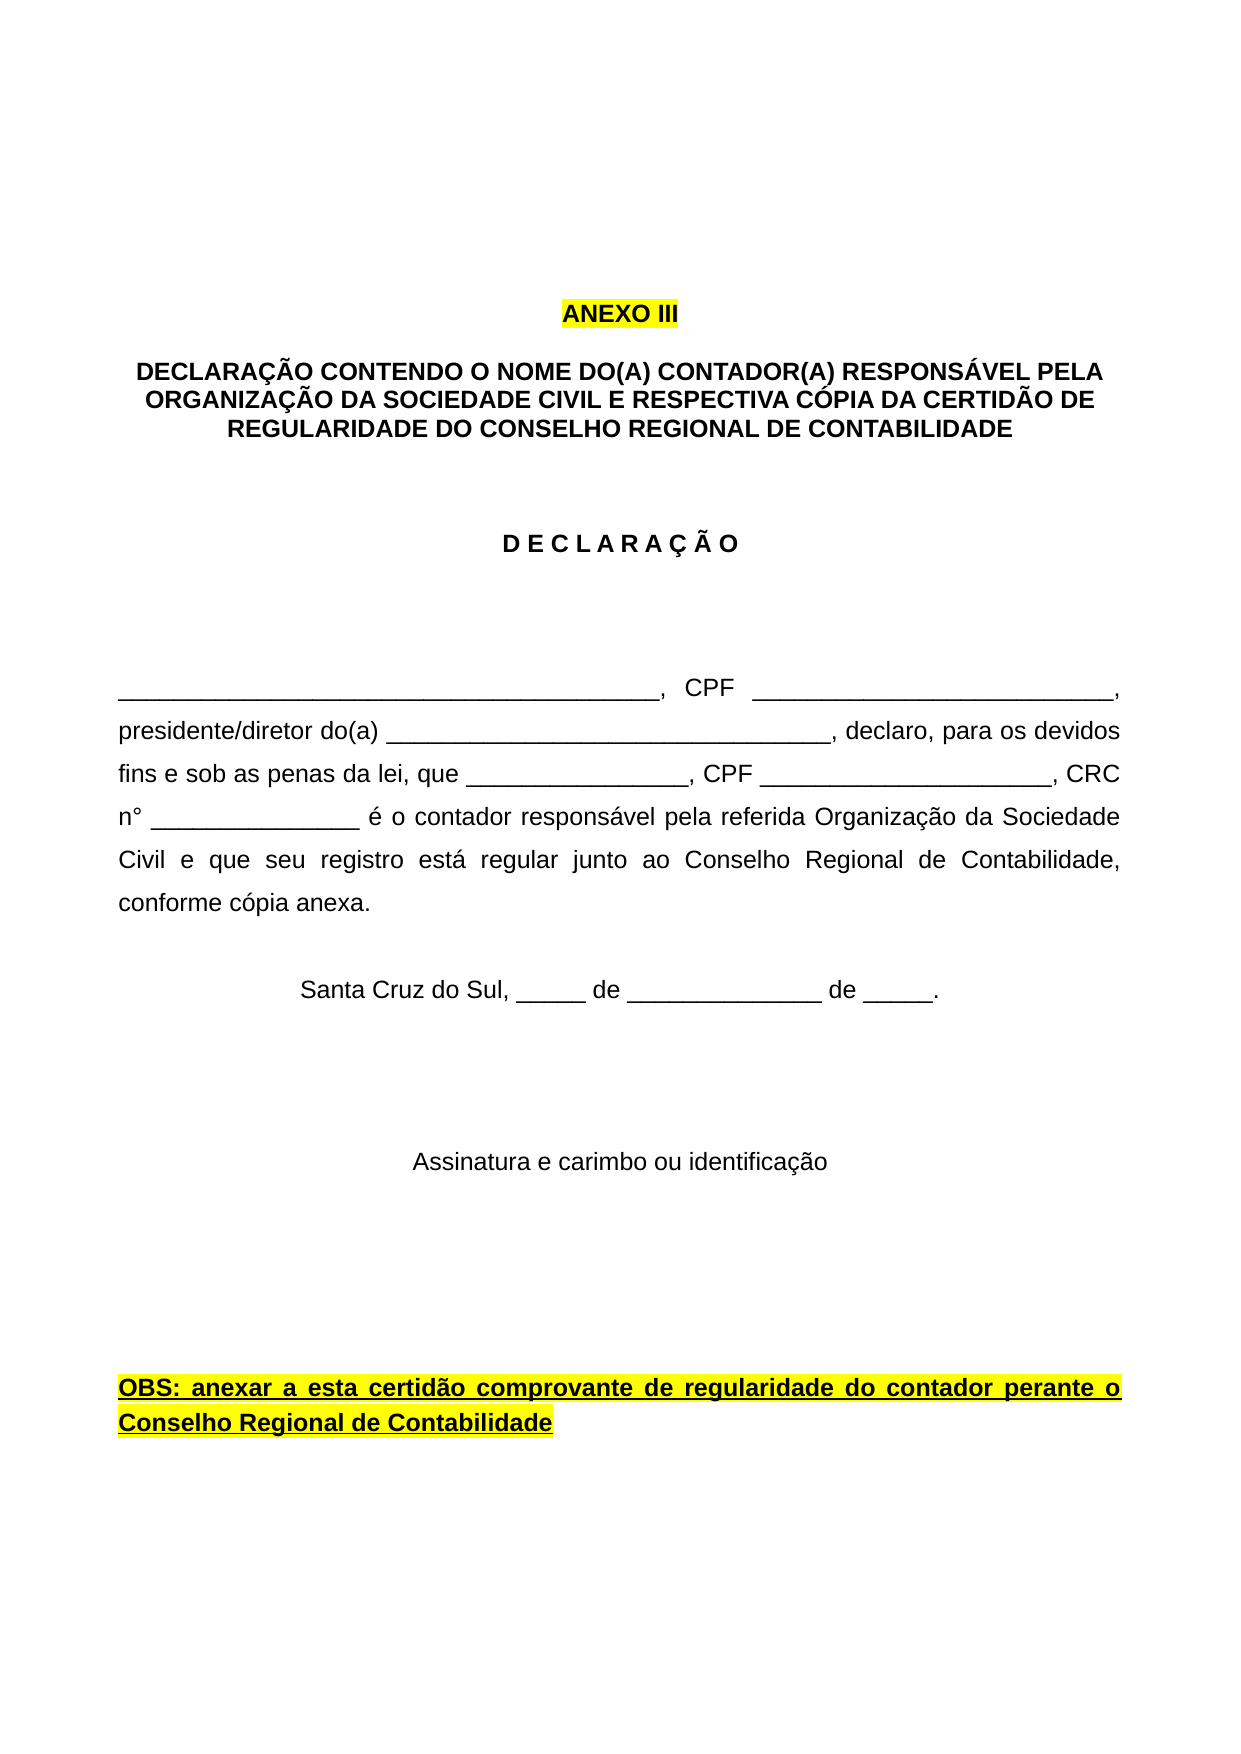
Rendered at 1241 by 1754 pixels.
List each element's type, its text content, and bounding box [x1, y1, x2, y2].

text Conselho Regional de Contabilidade [118, 1400, 1122, 1438]
text Assinatura e carimbo ou identificação [118, 1147, 1122, 1176]
text Santa Cruz do Sul, _____ de ______________ de _____. [118, 975, 1122, 1003]
text DECLARAÇÃO CONTENDO O NOME DO(A) CONTADOR(A) RESPONSÁVEL PELA ORGANIZAÇÃO DA SOCIEDADE CIVIL E RESPECTIVA CÓPIA DA CERTIDÃO DE REGULARIDADE DO CONSELHO REGIONAL DE CONTABILIDADE [118, 357, 1122, 443]
text D E C L A R A Ç Ã O [118, 529, 1122, 558]
text _______________________________________, CPF __________________________, presidente/diretor do(a) ________________________________, declaro, para os devidos fins e sob as penas da lei, que ________________, CPF _____________________, CRC n° _______________ é o contador responsável pela referida Organização da Sociedade Civil e que seu registro está regular junto ao Conselho Regional de Contabilidade, conforme cópia anexa. [118, 673, 1122, 917]
text ANEXO III [118, 299, 1122, 328]
text OBS: anexar a esta certidão comprovante de regularidade do contador perante o [118, 1370, 1122, 1398]
